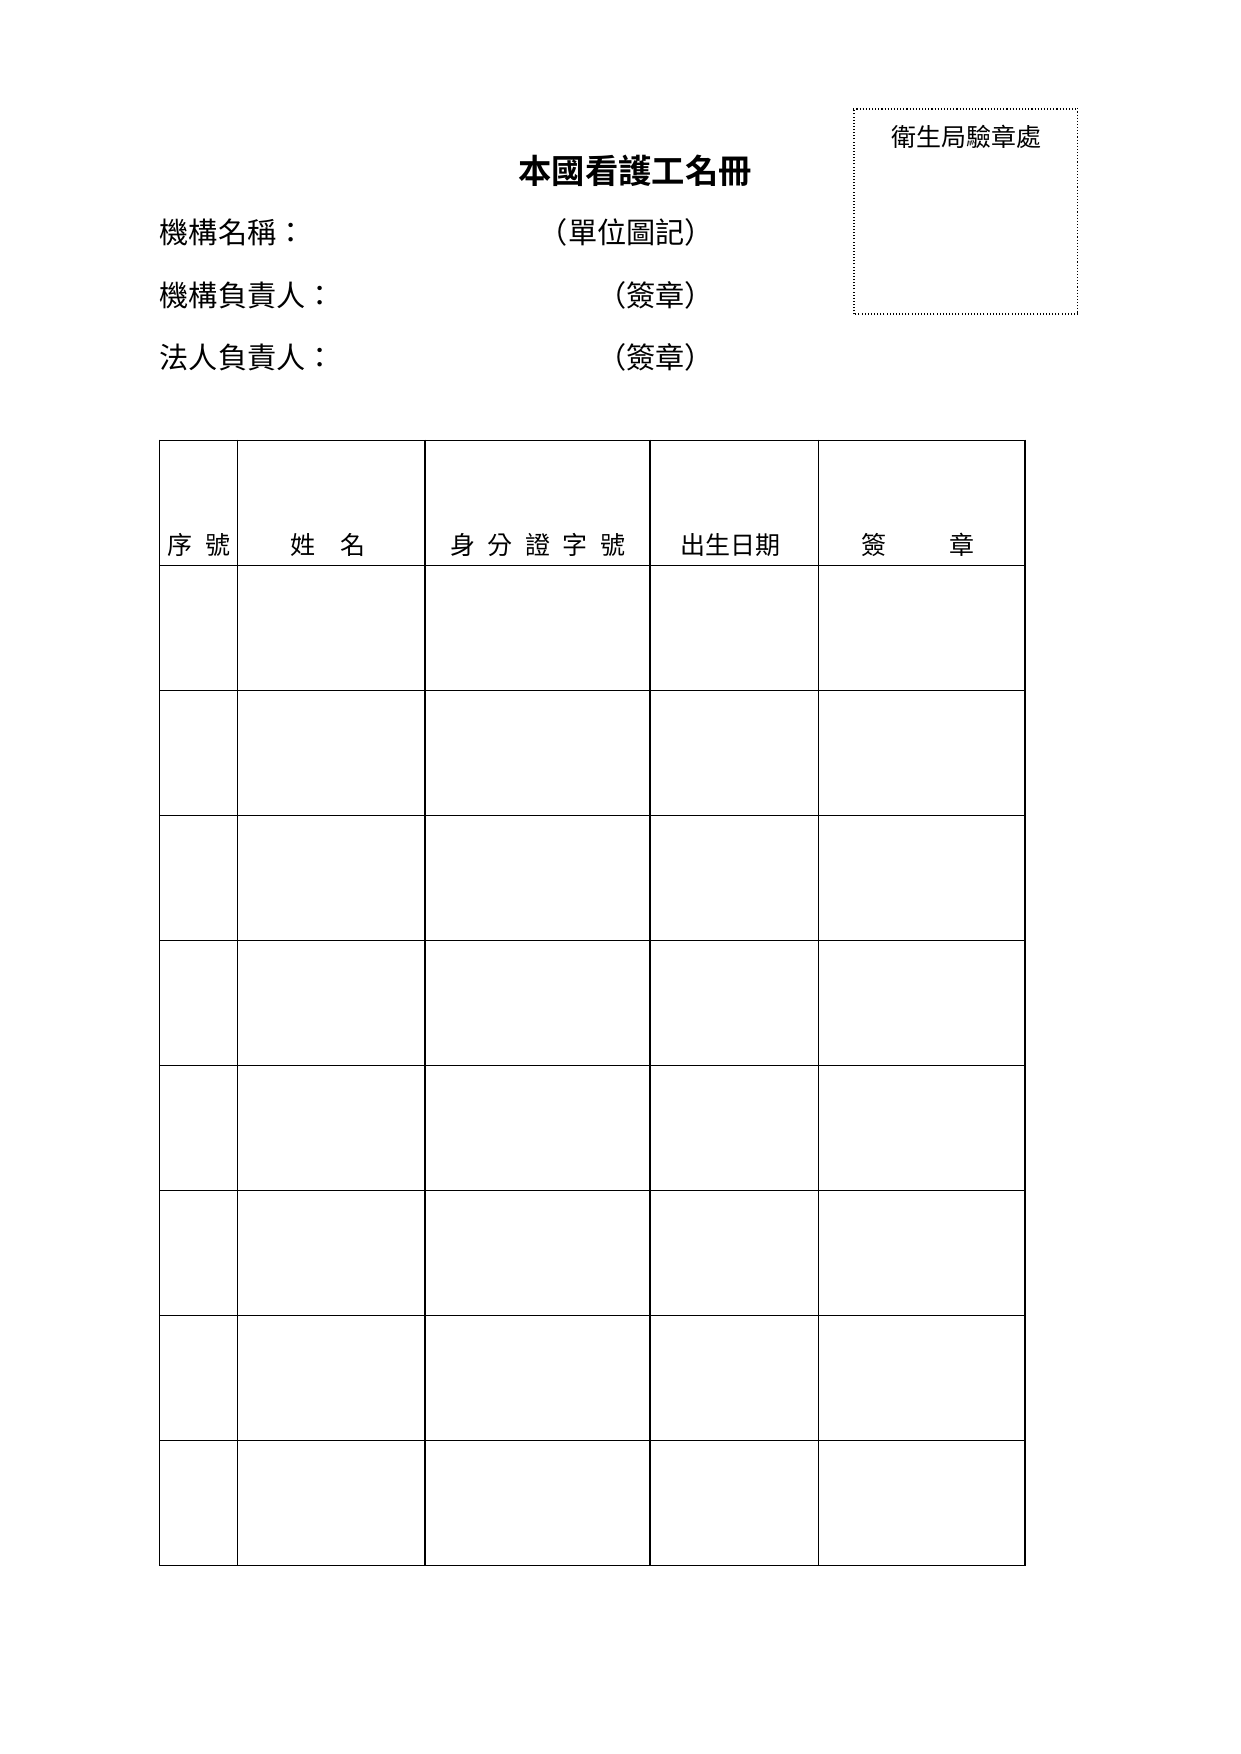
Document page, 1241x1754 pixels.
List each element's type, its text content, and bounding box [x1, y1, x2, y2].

table_cell [160, 1441, 237, 1564]
table_cell [819, 1066, 1024, 1189]
table_cell [426, 691, 649, 814]
table_cell [651, 566, 818, 689]
table_cell [651, 1066, 818, 1189]
table_header 姓 名 [238, 441, 424, 564]
table_cell [238, 566, 424, 689]
table_cell [238, 691, 424, 814]
table_cell [160, 1316, 237, 1439]
table_cell [819, 1316, 1024, 1439]
table_cell [819, 566, 1024, 689]
table_cell [238, 816, 424, 939]
table_cell [819, 941, 1024, 1064]
table_cell [238, 1441, 424, 1564]
table_cell [426, 1191, 649, 1314]
table_cell [426, 816, 649, 939]
table_cell [819, 1441, 1024, 1564]
table_header 出生日期 [651, 441, 818, 564]
table_cell [426, 566, 649, 689]
text 法人負責人： （簽章） [159, 314, 1110, 377]
table_cell [819, 816, 1024, 939]
table_cell [426, 1316, 649, 1439]
table_cell [160, 816, 237, 939]
table_cell [651, 941, 818, 1064]
table_cell [160, 941, 237, 1064]
table_header 序 號 [160, 441, 237, 564]
table_cell [651, 816, 818, 939]
table_cell [238, 1066, 424, 1189]
text 機構負責人： （簽章） [159, 252, 853, 314]
table_cell [426, 1441, 649, 1564]
table_cell [651, 1441, 818, 1564]
table_cell [238, 1316, 424, 1439]
table_cell [651, 1316, 818, 1439]
table_cell [160, 1191, 237, 1314]
text 衛生局驗章處 [870, 117, 1062, 153]
table_cell [160, 566, 237, 689]
table_cell [651, 691, 818, 814]
table_cell [819, 1191, 1024, 1314]
table_cell [819, 691, 1024, 814]
table_header 身 分 證 字 號 [426, 441, 649, 564]
table_header 簽 章 [819, 441, 1024, 564]
text 機構名稱： （單位圖記） [159, 189, 853, 252]
table_cell [651, 1191, 818, 1314]
text 本國看護工名冊 [159, 108, 1110, 314]
table_cell [426, 1066, 649, 1189]
text [1078, 189, 1110, 252]
table_cell [426, 941, 649, 1064]
text [1078, 252, 1110, 314]
table_cell [238, 941, 424, 1064]
table_cell [160, 691, 237, 814]
table_cell [238, 1191, 424, 1314]
table_cell [160, 1066, 237, 1189]
